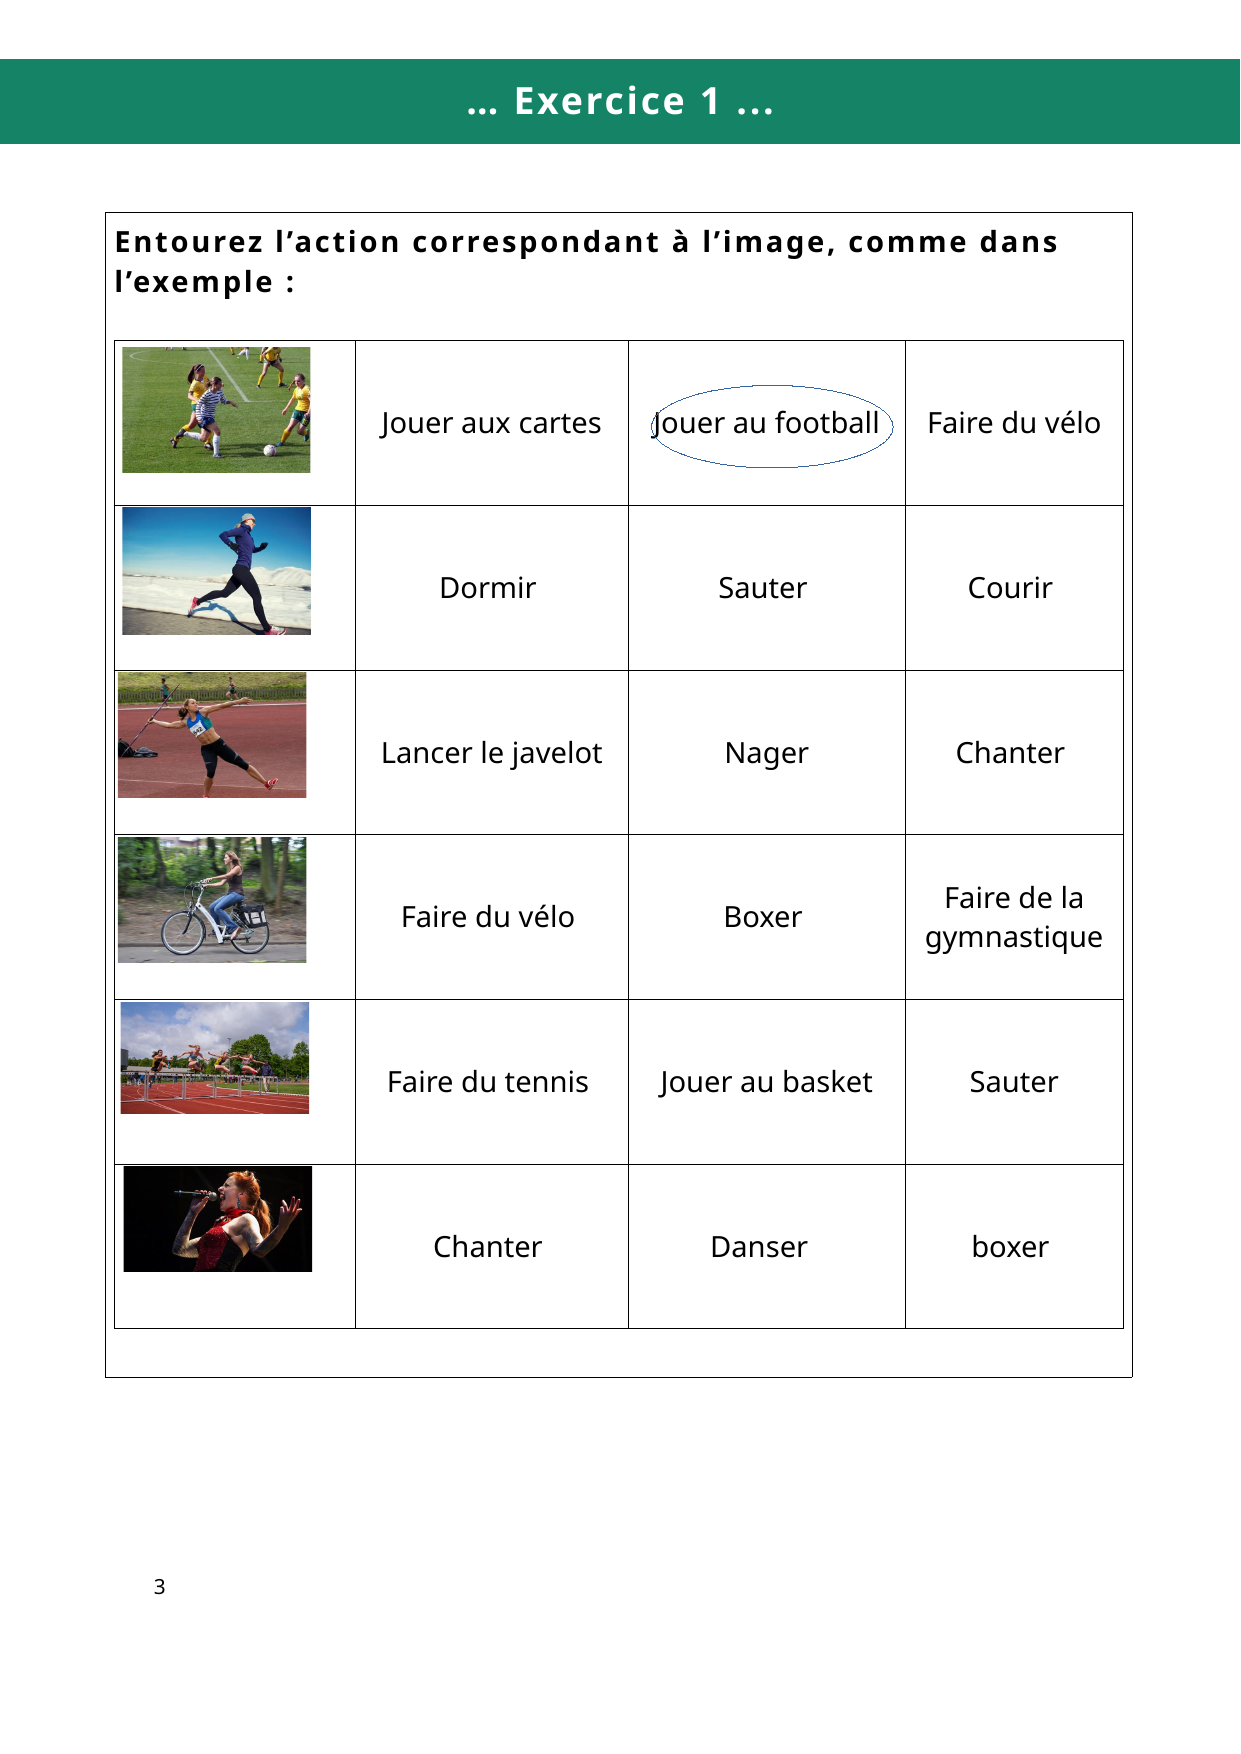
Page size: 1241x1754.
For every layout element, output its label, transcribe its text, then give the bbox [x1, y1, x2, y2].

table_cell Jouer au basket [629, 1000, 905, 1164]
table_header Faire du vélo [906, 341, 1123, 505]
table_cell [115, 1000, 355, 1164]
table_header [115, 341, 355, 505]
table_cell Sauter [629, 506, 905, 669]
table_cell [115, 835, 355, 999]
table_cell Faire du vélo [356, 835, 628, 999]
table_cell Faire de la gymnastique [906, 835, 1123, 999]
table_cell Courir [906, 506, 1123, 669]
table_header Jouer au football [629, 341, 905, 505]
table_cell Dormir [356, 506, 628, 669]
table_cell [115, 1165, 355, 1328]
picture [122, 347, 311, 473]
text Entourez l’action correspondant à l’image, comme dans l’exemple : [114, 221, 1123, 301]
table_cell Chanter [356, 1165, 628, 1328]
table_cell Lancer le javelot [356, 671, 628, 834]
table_cell [115, 506, 355, 669]
picture [117, 837, 307, 963]
table_cell Faire du tennis [356, 1000, 628, 1164]
table_cell Nager [629, 671, 905, 834]
table_cell [115, 671, 355, 834]
table_header Jouer aux cartes [356, 341, 628, 505]
picture [122, 507, 311, 635]
table_cell Danser [629, 1165, 905, 1328]
picture [117, 672, 307, 798]
table_cell Sauter [906, 1000, 1123, 1164]
picture [123, 1166, 313, 1272]
table_cell Boxer [629, 835, 905, 999]
text … Exercice 1 ... [9, 74, 1231, 125]
table_cell Chanter [906, 671, 1123, 834]
table_cell boxer [906, 1165, 1123, 1328]
picture [120, 1002, 310, 1114]
